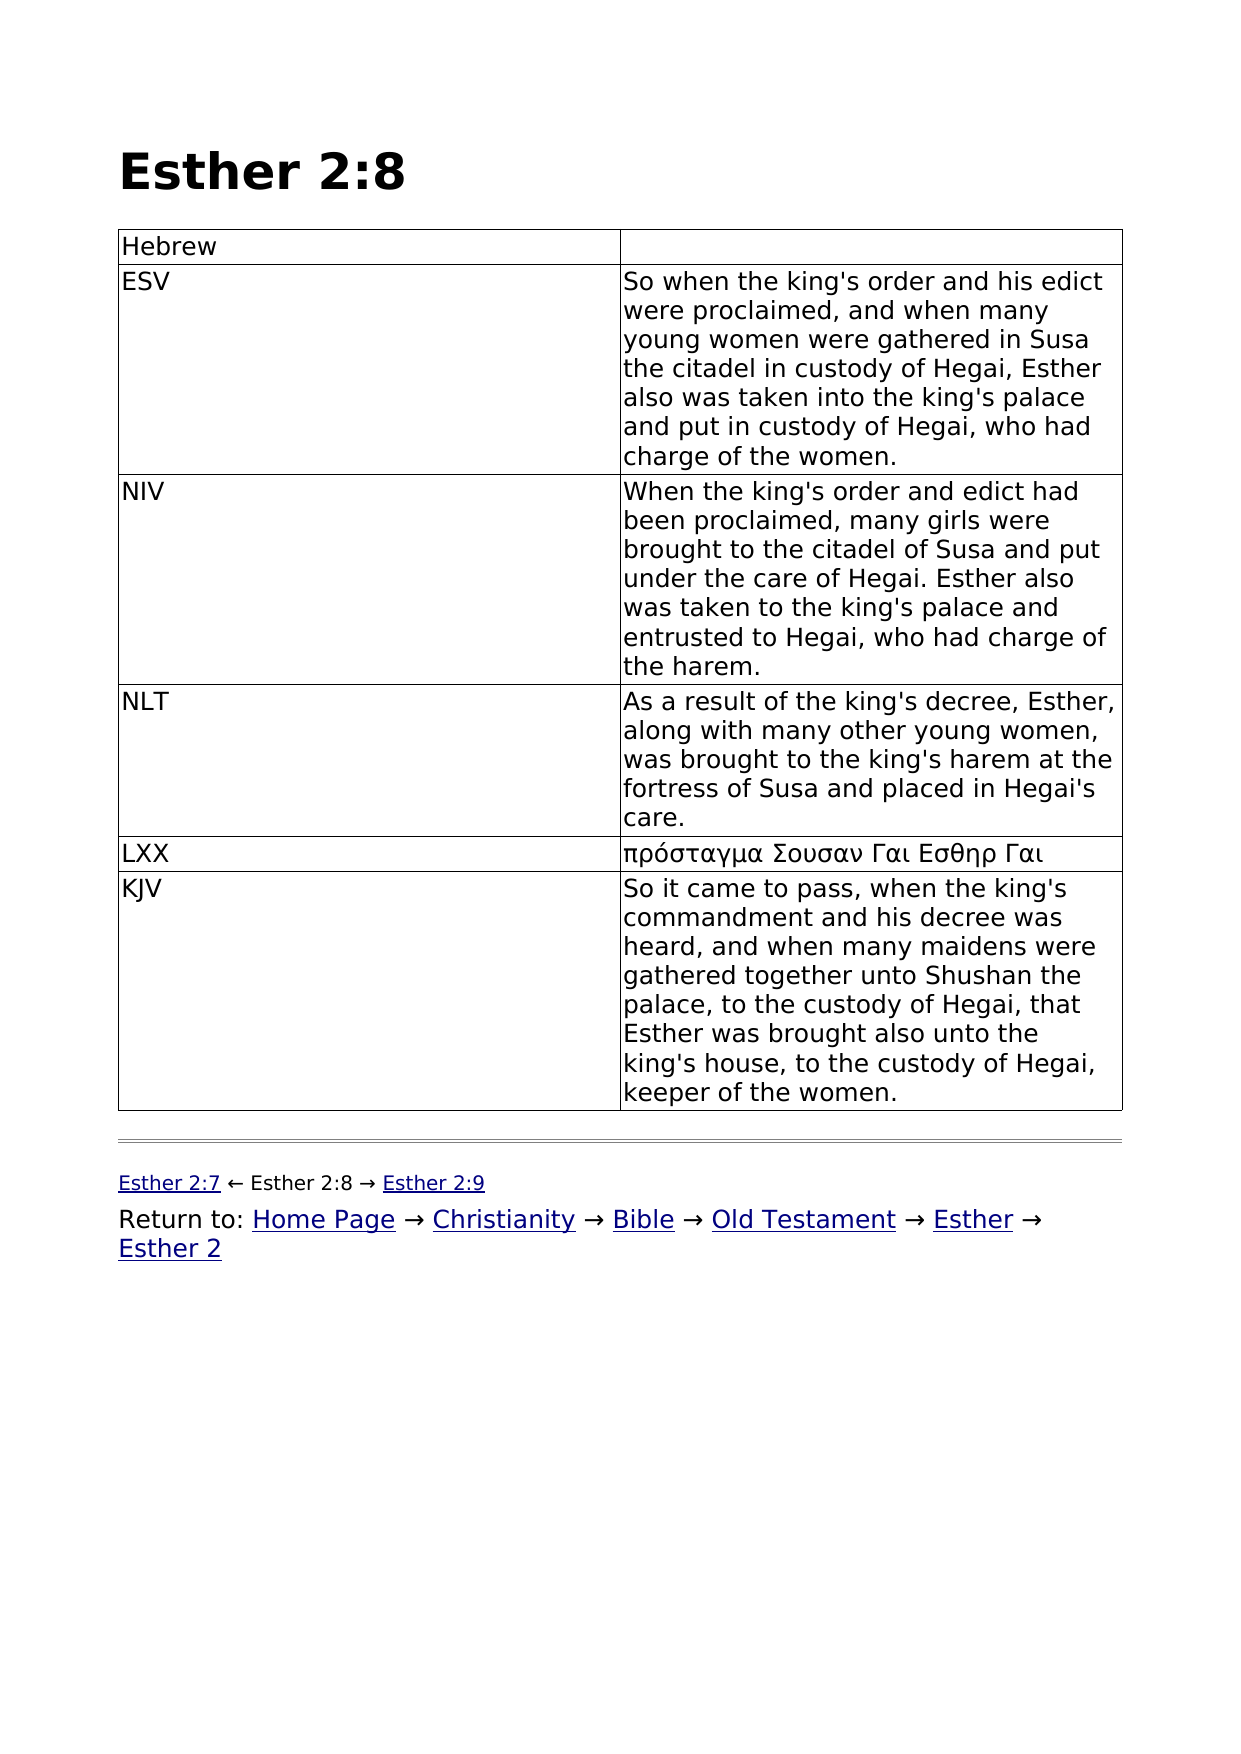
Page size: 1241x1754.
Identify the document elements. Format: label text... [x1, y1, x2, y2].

table_header [621, 230, 1122, 264]
table_cell As a result of the king's decree, Esther, along with many other young women, was brought to the king's harem at the fortress of Susa and placed in Hegai's care. [621, 685, 1122, 836]
table_cell ESV [119, 265, 620, 474]
table_cell NLT [119, 685, 620, 836]
table_cell KJV [119, 872, 620, 1110]
table_header Hebrew [119, 230, 620, 264]
table_cell So it came to pass, when the king's commandment and his decree was heard, and when many maidens were gathered together unto Shushan the palace, to the custody of Hegai, that Esther was brought also unto the king's house, to the custody of Hegai, keeper of the women. [621, 872, 1122, 1110]
table_cell πρόσταγμα Σουσαν Γαι Εσθηρ Γαι [621, 837, 1122, 871]
table_cell When the king's order and edict had been proclaimed, many girls were brought to the citadel of Susa and put under the care of Hegai. Esther also was taken to the king's palace and entrusted to Hegai, who had charge of the harem. [621, 475, 1122, 684]
text Return to: Home Page → Christianity → Bible → Old Testament → Esther → Esther 2 [118, 1205, 1122, 1264]
subtitle Esther 2:8 [118, 143, 1122, 201]
table_cell LXX [119, 837, 620, 871]
text Esther 2:7 ← Esther 2:8 → Esther 2:9 [118, 1171, 1122, 1205]
table_cell So when the king's order and his edict were proclaimed, and when many young women were gathered in Susa the citadel in custody of Hegai, Esther also was taken into the king's palace and put in custody of Hegai, who had charge of the women. [621, 265, 1122, 474]
table_cell NIV [119, 475, 620, 684]
